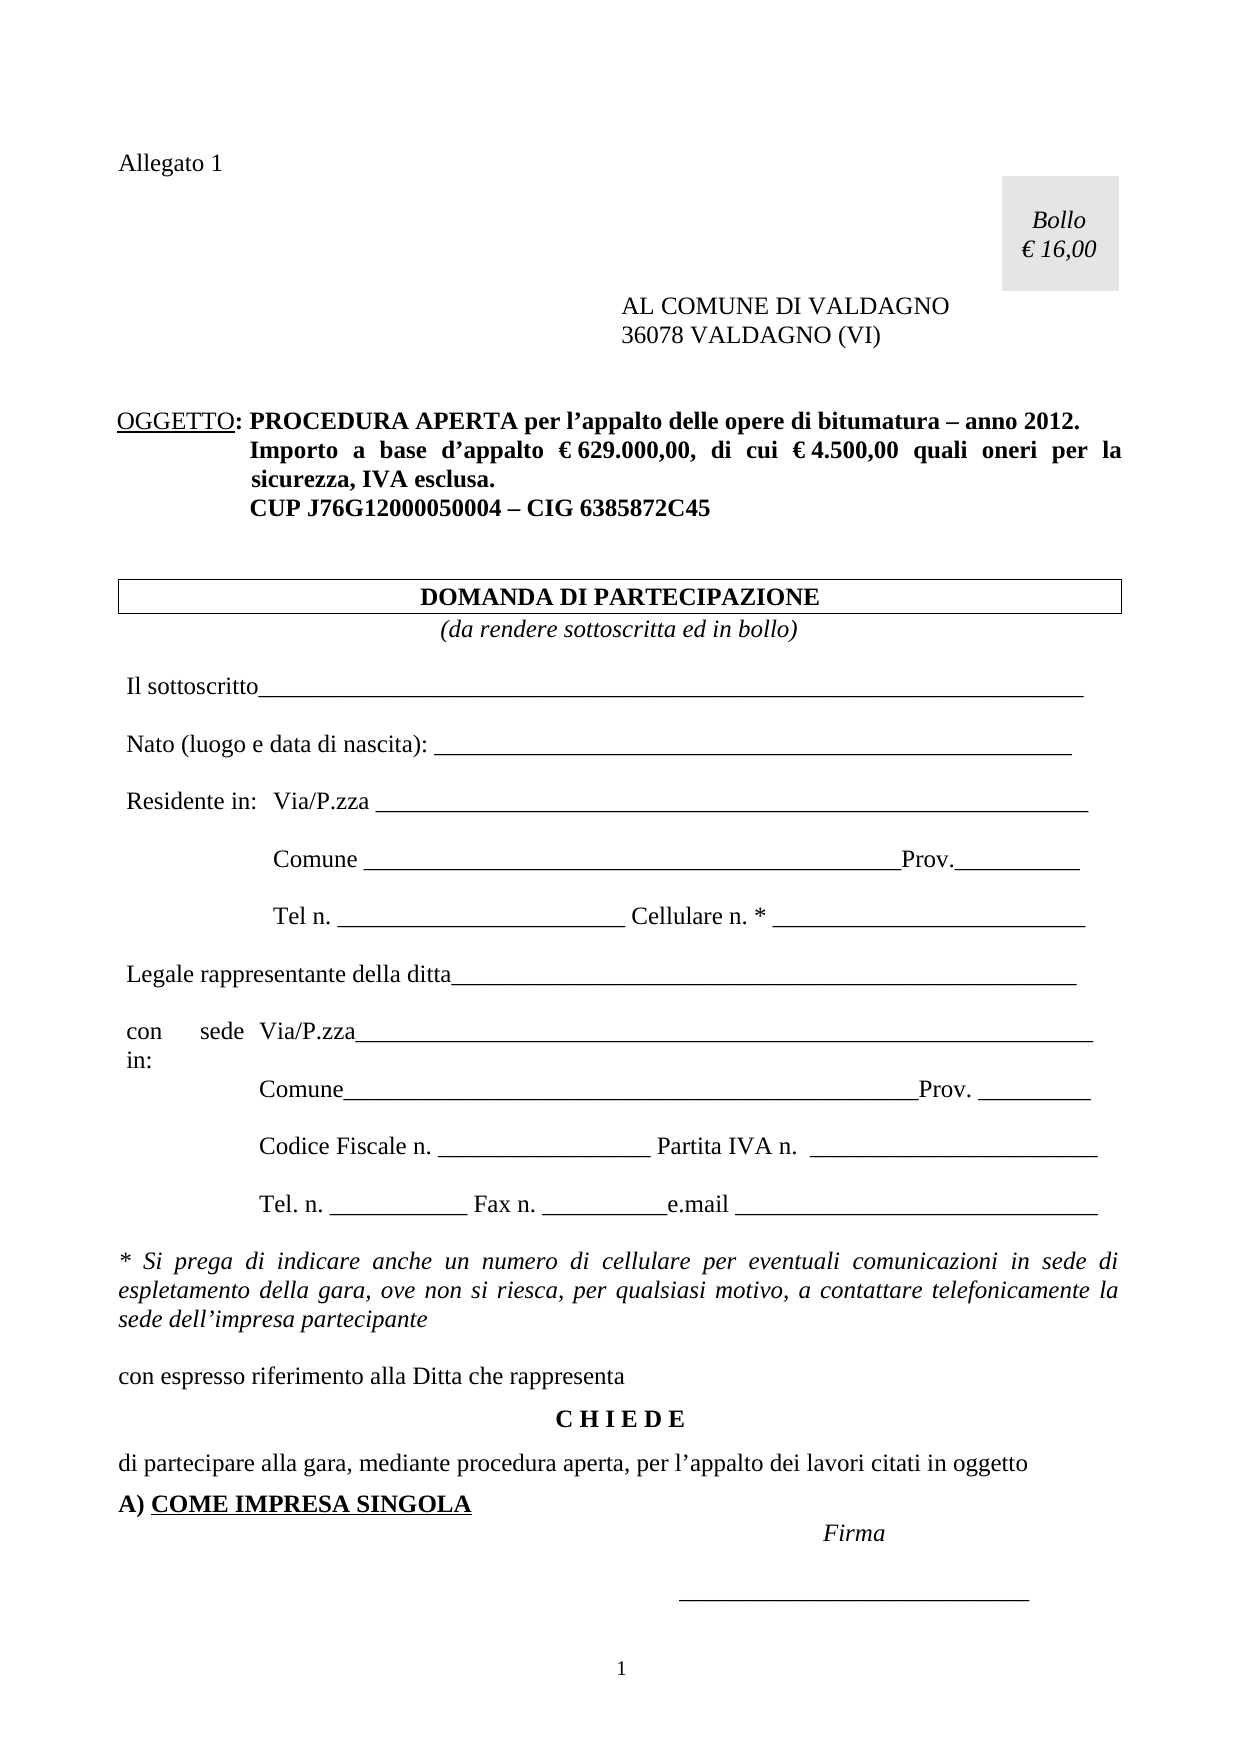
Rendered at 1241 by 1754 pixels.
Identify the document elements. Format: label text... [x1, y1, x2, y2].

text 36078 VALDAGNO (VI) [621, 320, 1122, 349]
text CUP J76G12000050004 – CIG 6385872C45 [117, 493, 1122, 521]
table_cell Via/P.zza___________________________________________________________ Comune______________________________________________Prov. _________ Codice Fiscale n. _________________ Partita IVA n. _______________________ Tel. n. ___________ Fax n. __________e.mail _____________________________ [252, 988, 1120, 1218]
text Firma [588, 1518, 1122, 1546]
table_cell Residente in: [119, 758, 266, 930]
text Allegato 1 [118, 148, 1122, 176]
table_cell Nato (luogo e data di nascita): ___________________________________________________ [119, 700, 1120, 758]
text DOMANDA DI PARTECIPAZIONE [119, 580, 1121, 613]
table_cell con sede in: [119, 988, 252, 1218]
text A) COME IMPRESA SINGOLA [118, 1489, 1122, 1518]
text Importo a base d’appalto € 629.000,00, di cui € 4.500,00 quali oneri per la sicurezza, IVA esclusa. [117, 435, 1122, 493]
table_header Il sottoscritto__________________________________________________________________ [119, 671, 1120, 700]
text * Si prega di indicare anche un numero di cellulare per eventuali comunicazioni in sede di espletamento della gara, ove non si riesca, per qualsiasi motivo, a contattare telefonicamente la sede dell’impresa partecipante [118, 1246, 1122, 1333]
table_header Bollo € 16,00 [1002, 176, 1119, 291]
text C H I E D E [118, 1404, 1122, 1433]
text ____________________________ [588, 1575, 1122, 1604]
text di partecipare alla gara, mediante procedura aperta, per l’appalto dei lavori citati in oggetto [118, 1448, 1122, 1476]
table_cell Via/P.zza _________________________________________________________ Comune ___________________________________________Prov.__________ Tel n. _______________________ Cellulare n. * _________________________ [266, 758, 1120, 930]
text con espresso riferimento alla Ditta che rappresenta [118, 1361, 1122, 1390]
table_cell Legale rappresentante della ditta__________________________________________________ [119, 930, 1120, 988]
text OGGETTO: PROCEDURA APERTA per l’appalto delle opere di bitumatura – anno 2012. [117, 406, 1122, 435]
text AL COMUNE DI VALDAGNO [621, 291, 1122, 320]
text (da rendere sottoscritta ed in bollo) [118, 614, 1122, 643]
